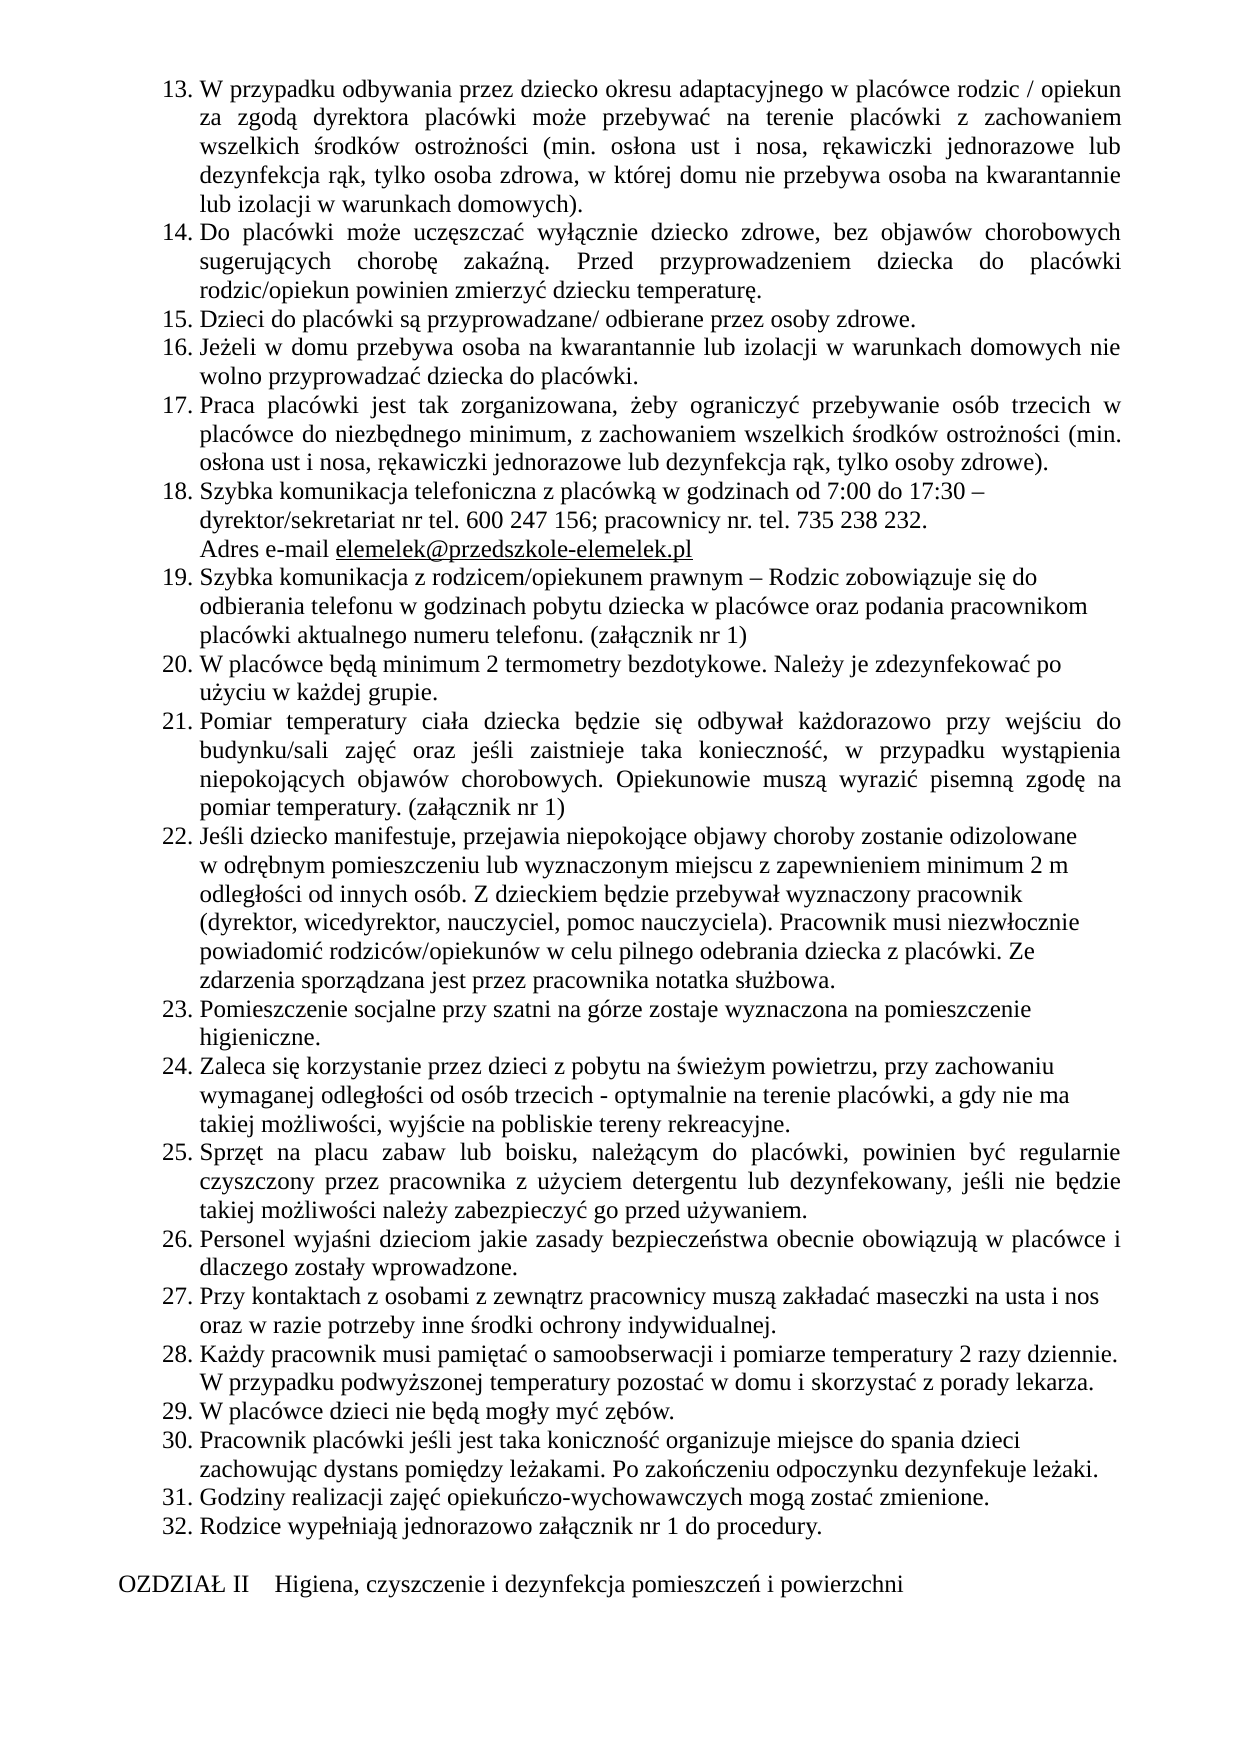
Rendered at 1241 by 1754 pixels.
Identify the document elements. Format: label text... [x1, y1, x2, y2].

list Praca placówki jest tak zorganizowana, żeby ograniczyć przebywanie osób trzecich w placówce do niezbędnego minimum, z zachowaniem wszelkich środków ostrożności (min. osłona ust i nosa, rękawiczki jednorazowe lub dezynfekcja rąk, tylko osoby zdrowe). [162, 390, 1122, 476]
list Jeśli dziecko manifestuje, przejawia niepokojące objawy choroby zostanie odizolowane w odrębnym pomieszczeniu lub wyznaczonym miejscu z zapewnieniem minimum 2 m odległości od innych osób. Z dzieckiem będzie przebywał wyznaczony pracownik (dyrektor, wicedyrektor, nauczyciel, pomoc nauczyciela). Pracownik musi niezwłocznie powiadomić rodziców/opiekunów w celu pilnego odebrania dziecka z placówki. Ze zdarzenia sporządzana jest przez pracownika notatka służbowa. [162, 821, 1122, 994]
list W placówce będą minimum 2 termometry bezdotykowe. Należy je zdezynfekować po użyciu w każdej grupie. [162, 649, 1122, 706]
list Pomiar temperatury ciała dziecka będzie się odbywał każdorazowo przy wejściu do budynku/sali zajęć oraz jeśli zaistnieje taka konieczność, w przypadku wystąpienia niepokojących objawów chorobowych. Opiekunowie muszą wyrazić pisemną zgodę na pomiar temperatury. (załącznik nr 1) [162, 706, 1122, 821]
list Każdy pracownik musi pamiętać o samoobserwacji i pomiarze temperatury 2 razy dziennie. W przypadku podwyższonej temperatury pozostać w domu i skorzystać z porady lekarza. [162, 1339, 1122, 1396]
list Rodzice wypełniają jednorazowo załącznik nr 1 do procedury. [162, 1511, 1122, 1540]
list Zaleca się korzystanie przez dzieci z pobytu na świeżym powietrzu, przy zachowaniu wymaganej odległości od osób trzecich - optymalnie na terenie placówki, a gdy nie ma takiej możliwości, wyjście na pobliskie tereny rekreacyjne. [162, 1051, 1122, 1137]
list Godziny realizacji zajęć opiekuńczo-wychowawczych mogą zostać zmienione. [162, 1482, 1122, 1511]
list Dzieci do placówki są przyprowadzane/ odbierane przez osoby zdrowe. [162, 304, 1122, 332]
list W przypadku odbywania przez dziecko okresu adaptacyjnego w placówce rodzic / opiekun za zgodą dyrektora placówki może przebywać na terenie placówki z zachowaniem wszelkich środków ostrożności (min. osłona ust i nosa, rękawiczki jednorazowe lub dezynfekcja rąk, tylko osoba zdrowa, w której domu nie przebywa osoba na kwarantannie lub izolacji w warunkach domowych). [162, 74, 1122, 217]
list Jeżeli w domu przebywa osoba na kwarantannie lub izolacji w warunkach domowych nie wolno przyprowadzać dziecka do placówki. [162, 332, 1122, 390]
text Adres e-mail elemelek@przedszkole-elemelek.pl [199, 534, 1122, 562]
list Pracownik placówki jeśli jest taka koniczność organizuje miejsce do spania dzieci zachowując dystans pomiędzy leżakami. Po zakończeniu odpoczynku dezynfekuje leżaki. [162, 1425, 1122, 1482]
list Szybka komunikacja telefoniczna z placówką w godzinach od 7:00 do 17:30 – dyrektor/sekretariat nr tel. 600 247 156; pracownicy nr. tel. 735 238 232. [162, 476, 1122, 534]
list Sprzęt na placu zabaw lub boisku, należącym do placówki, powinien być regularnie czyszczony przez pracownika z użyciem detergentu lub dezynfekowany, jeśli nie będzie takiej możliwości należy zabezpieczyć go przed używaniem. [162, 1137, 1122, 1224]
list Szybka komunikacja z rodzicem/opiekunem prawnym – Rodzic zobowiązuje się do odbierania telefonu w godzinach pobytu dziecka w placówce oraz podania pracownikom placówki aktualnego numeru telefonu. (załącznik nr 1) [162, 562, 1122, 649]
list Do placówki może uczęszczać wyłącznie dziecko zdrowe, bez objawów chorobowych sugerujących chorobę zakaźną. Przed przyprowadzeniem dziecka do placówki rodzic/opiekun powinien zmierzyć dziecku temperaturę. [162, 217, 1122, 304]
list W placówce dzieci nie będą mogły myć zębów. [162, 1396, 1122, 1425]
list Pomieszczenie socjalne przy szatni na górze zostaje wyznaczona na pomieszczenie higieniczne. [162, 994, 1122, 1051]
text OZDZIAŁ II Higiena, czyszczenie i dezynfekcja pomieszczeń i powierzchni [118, 1569, 1122, 1597]
list Personel wyjaśni dzieciom jakie zasady bezpieczeństwa obecnie obowiązują w placówce i dlaczego zostały wprowadzone. [162, 1224, 1122, 1281]
list Przy kontaktach z osobami z zewnątrz pracownicy muszą zakładać maseczki na usta i nos oraz w razie potrzeby inne środki ochrony indywidualnej. [162, 1281, 1122, 1339]
